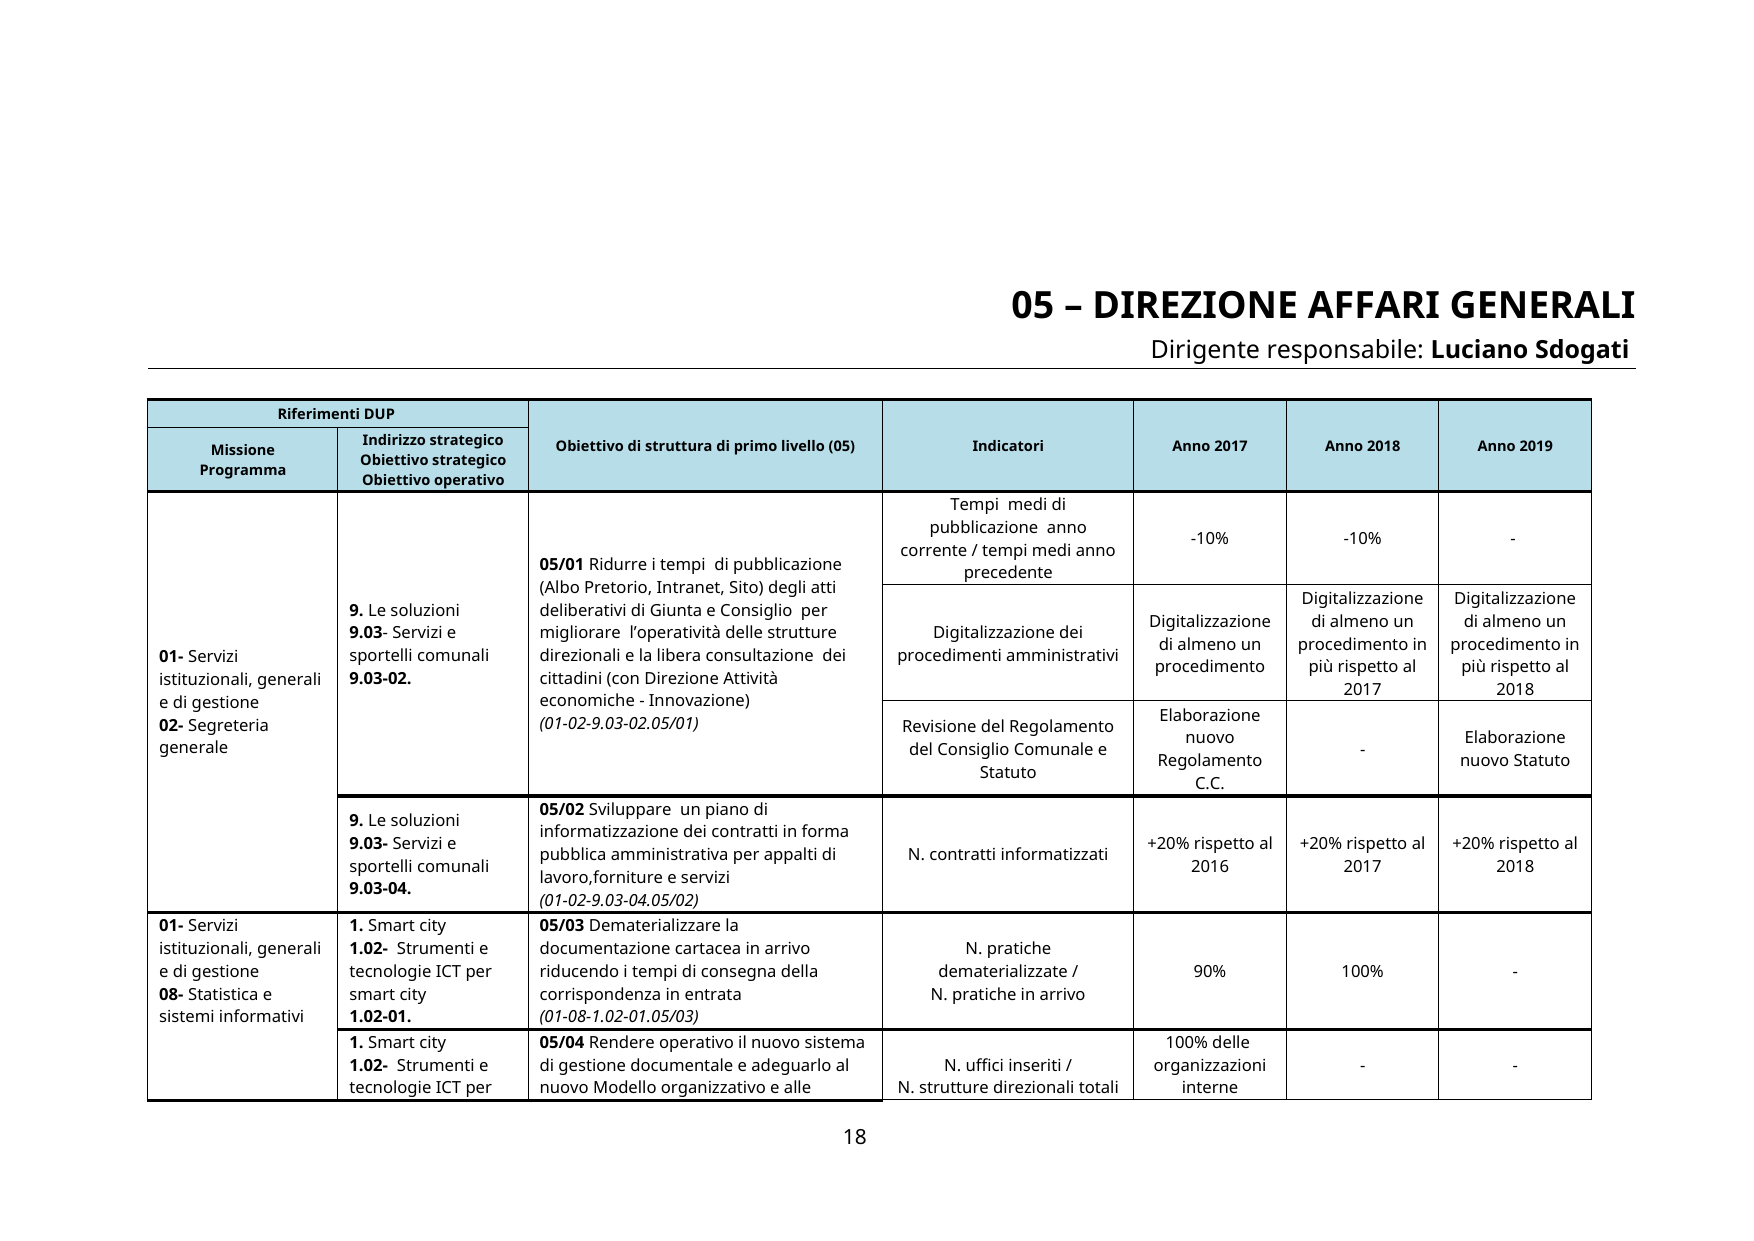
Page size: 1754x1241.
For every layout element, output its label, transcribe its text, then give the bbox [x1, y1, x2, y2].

table_cell 9. Le soluzioni 9.03- Servizi e sportelli comunali 9.03-02. [338, 493, 528, 794]
table_cell 01- Servizi istituzionali, generali e di gestione 02- Segreteria generale [148, 493, 337, 911]
table_cell +20% rispetto al 2017 [1287, 798, 1438, 911]
table_cell Digitalizzazione di almeno un procedimento in più rispetto al 2017 [1287, 585, 1438, 700]
table_cell Elaborazione nuovo Statuto [1439, 701, 1591, 794]
table_cell Tempi medi di pubblicazione anno corrente / tempi medi anno precedente [883, 493, 1133, 584]
table_cell -10% [1134, 493, 1286, 584]
table_cell 9. Le soluzioni 9.03- Servizi e sportelli comunali 9.03-04. [338, 798, 528, 911]
table_cell -10% [1287, 493, 1438, 584]
table_cell 05/01 Ridurre i tempi di pubblicazione (Albo Pretorio, Intranet, Sito) degli atti deliberativi di Giunta e Consiglio per migliorare l’operatività delle strutture direzionali e la libera consultazione dei cittadini (con Direzione Attività economiche - Innovazione) (01-02-9.03-02.05/01) [529, 493, 882, 794]
table_cell 90% [1134, 914, 1286, 1028]
table_cell 01- Servizi istituzionali, generali e di gestione 08- Statistica e sistemi informativi [148, 914, 337, 1099]
table_cell +20% rispetto al 2016 [1134, 798, 1286, 911]
table_cell 100% delle organizzazioni interne [1134, 1031, 1286, 1099]
table_cell Digitalizzazione dei procedimenti amministrativi [883, 585, 1133, 700]
table_cell 05/02 Sviluppare un piano di informatizzazione dei contratti in forma pubblica amministrativa per appalti di lavoro,forniture e servizi (01-02-9.03-04.05/02) [529, 798, 882, 911]
table_cell N. uffici inseriti / N. strutture direzionali totali [883, 1031, 1133, 1099]
table_header Indicatori [883, 401, 1133, 490]
table_header Riferimenti DUP [148, 401, 528, 427]
table_header Anno 2018 [1287, 401, 1438, 490]
table_header Anno 2017 [1134, 401, 1286, 490]
table_cell 05/03 Dematerializzare la documentazione cartacea in arrivo riducendo i tempi di consegna della corrispondenza in entrata (01-08-1.02-01.05/03) [529, 914, 882, 1028]
table_cell N. contratti informatizzati [883, 798, 1133, 911]
table_cell Digitalizzazione di almeno un procedimento [1134, 585, 1286, 700]
text Dirigente responsabile: Luciano Sdogati [148, 332, 1636, 368]
table_cell - [1439, 1031, 1591, 1099]
table_header Anno 2019 [1439, 401, 1591, 490]
table_cell Digitalizzazione di almeno un procedimento in più rispetto al 2018 [1439, 585, 1591, 700]
table_cell Elaborazione nuovo Regolamento C.C. [1134, 701, 1286, 794]
table_cell +20% rispetto al 2018 [1439, 798, 1591, 911]
table_header Obiettivo di struttura di primo livello (05) [529, 401, 882, 490]
table_cell - [1439, 914, 1591, 1028]
table_cell - [1287, 1031, 1438, 1099]
table_cell 100% [1287, 914, 1438, 1028]
table_cell - [1287, 701, 1438, 794]
table_cell Indirizzo strategico Obiettivo strategico Obiettivo operativo [338, 428, 528, 490]
table_cell - [1439, 493, 1591, 584]
table_cell Missione Programma [148, 428, 337, 490]
table_cell N. pratiche dematerializzate / N. pratiche in arrivo [883, 914, 1133, 1028]
table_cell Revisione del Regolamento del Consiglio Comunale e Statuto [883, 701, 1133, 794]
table_cell 1. Smart city 1.02- Strumenti e tecnologie ICT per smart city 1.02-01. [338, 914, 528, 1028]
table_cell 05/04 Rendere operativo il nuovo sistema di gestione documentale e adeguarlo al nuovo Modello organizzativo e alle [529, 1031, 882, 1099]
table_cell 1. Smart city 1.02- Strumenti e tecnologie ICT per [338, 1031, 528, 1099]
text 05 – DIREZIONE AFFARI GENERALI [148, 278, 1636, 329]
